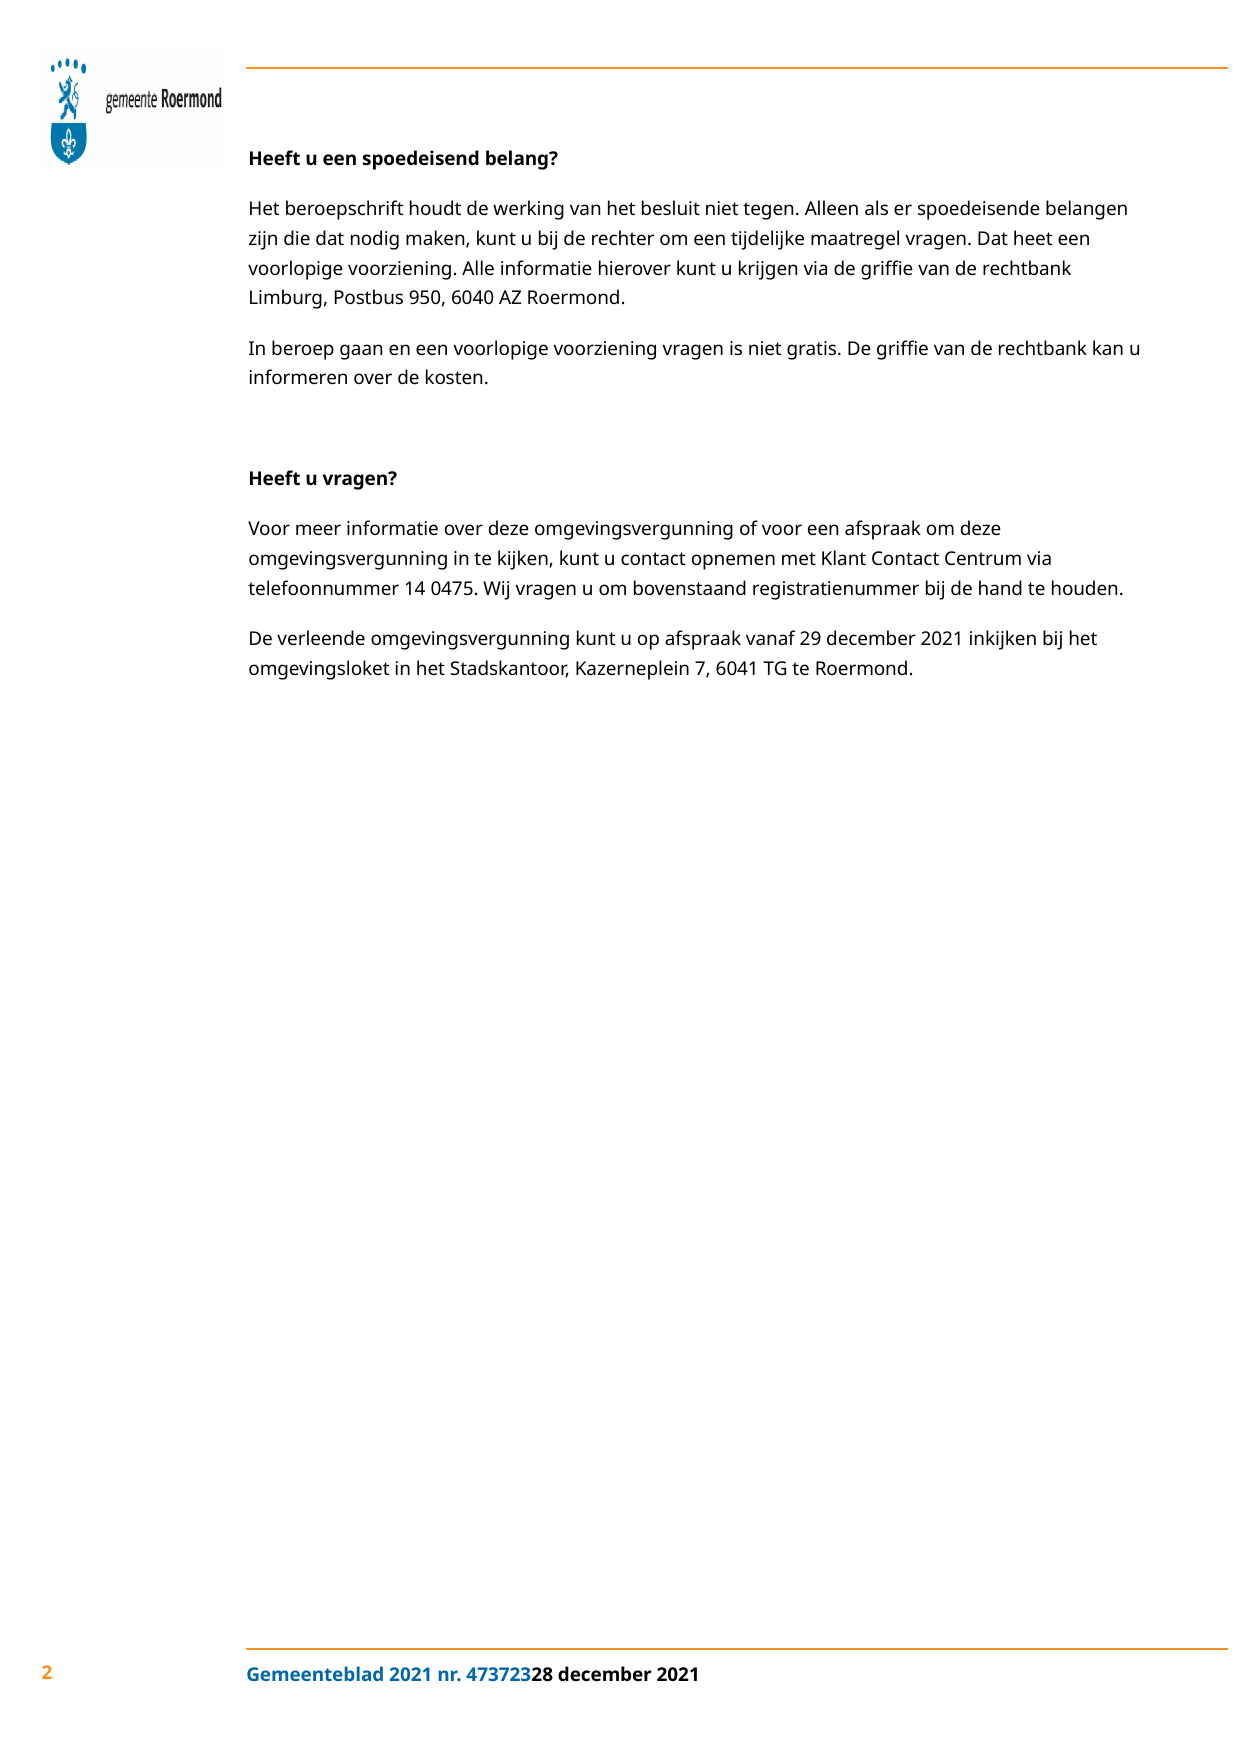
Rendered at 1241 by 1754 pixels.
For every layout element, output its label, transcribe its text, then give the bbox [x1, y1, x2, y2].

text De verleende omgevingsvergunning kunt u op afspraak vanaf 29 december 2021 inkijken bij het omgevingsloket in het Stadskantoor, Kazerneplein 7, 6041 TG te Roermond. [248, 625, 1152, 681]
text Het beroepschrift houdt de werking van het besluit niet tegen. Alleen als er spoedeisende belangen zijn die dat nodig maken, kunt u bij de rechter om een tijdelijke maatregel vragen. Dat heet een voorlopige voorziening. Alle informatie hierover kunt u krijgen via de griffie van de rechtbank Limburg, Postbus 950, 6040 AZ Roermond. [248, 196, 1152, 310]
text Voor meer informatie over deze omgevingsvergunning of voor een afspraak om deze omgevingsvergunning in te kijken, kunt u contact opnemen met Klant Contact Centrum via telefoonnummer 14 0475. Wij vragen u om bovenstaand registratienummer bij de hand te houden. [248, 516, 1152, 601]
text In beroep gaan en een voorlopige voorziening vragen is niet gratis. De griffie van de rechtbank kan u informeren over de kosten. [248, 335, 1152, 390]
text Heeft u een spoedeisend belang? [248, 145, 1152, 171]
text Heeft u vragen? [248, 465, 1152, 491]
picture [41, 47, 231, 172]
